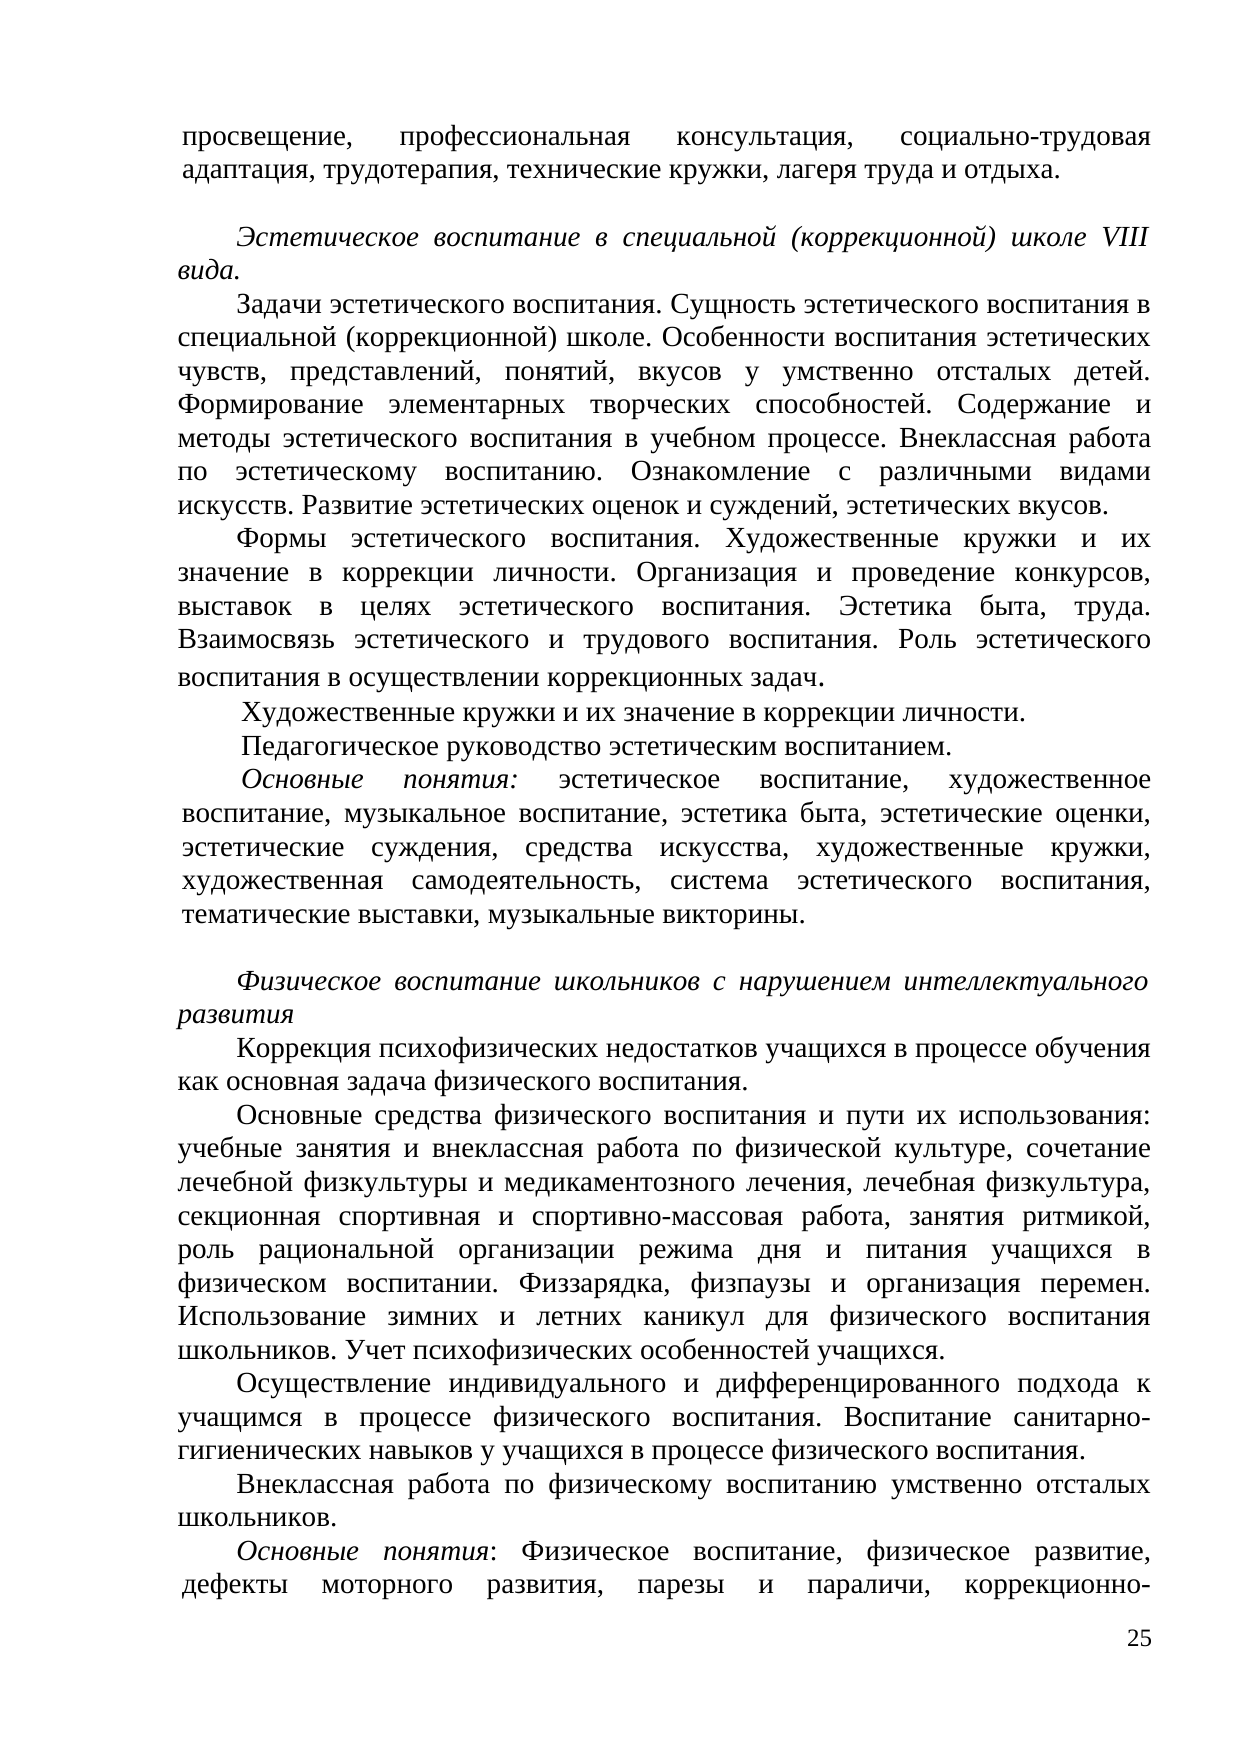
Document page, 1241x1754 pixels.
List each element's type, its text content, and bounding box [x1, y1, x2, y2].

text Внеклассная работа по физическому воспитанию умственно отсталых школьников. [177, 1466, 1152, 1533]
text Эстетическое воспитание в специальной (коррекционной) школе VIII вида. [177, 219, 1152, 286]
text Физическое воспитание школьников с нарушением интеллектуального развития [177, 963, 1152, 1030]
text Задачи эстетического воспитания. Сущность эстетического воспитания в специальной (коррекционной) школе. Особенности воспитания эстетических чувств, представлений, понятий, вкусов у умственно отсталых детей. Формирование элементарных творческих способностей. Содержание и методы эстетического воспитания в учебном процессе. Внеклассная работа по эстетическому воспитанию. Ознакомление с различными видами искусств. Развитие эстетических оценок и суждений, эстетических вкусов. [177, 286, 1152, 521]
text Осуществление индивидуального и дифференцированного подхода к учащимся в процессе физического воспитания. Воспитание санитарно-гигиенических навыков у учащихся в процессе физического воспитания. [177, 1365, 1152, 1466]
text Основные понятия: эстетическое воспитание, художественное воспитание, музыкальное воспитание, эстетика быта, эстетические оценки, эстетические суждения, средства искусства, художественные кружки, художественная самодеятельность, система эстетического воспитания, тематические выставки, музыкальные викторины. [182, 762, 1152, 929]
text Основные понятия: Физическое воспитание, физическое развитие, дефекты моторного развития, парезы и параличи, коррекционно- [182, 1533, 1152, 1600]
text Художественные кружки и их значение в коррекции личности. [182, 694, 1152, 728]
text Формы эстетического воспитания. Художественные кружки и их значение в коррекции личности. Организация и проведение конкурсов, выставок в целях эстетического воспитания. Эстетика быта, труда. Взаимосвязь эстетического и трудового воспитания. Роль эстетического воспитания в осуществлении коррекционных задач. [177, 521, 1152, 694]
text Коррекция психофизических недостатков учащихся в процессе обучения как основная задача физического воспитания. [177, 1030, 1152, 1097]
text Педагогическое руководство эстетическим воспитанием. [182, 728, 1152, 762]
text просвещение, профессиональная консультация, социально-трудовая адаптация, трудотерапия, технические кружки, лагеря труда и отдыха. [182, 118, 1152, 185]
text Основные средства физического воспитания и пути их использования: учебные занятия и внеклассная работа по физической культуре, сочетание лечебной физкультуры и медикаментозного лечения, лечебная физкультура, секционная спортивная и спортивно-массовая работа, занятия ритмикой, роль рациональной организации режима дня и питания учащихся в физическом воспитании. Физзарядка, физпаузы и организация перемен. Использование зимних и летних каникул для физического воспитания школьников. Учет психофизических особенностей учащихся. [177, 1097, 1152, 1365]
